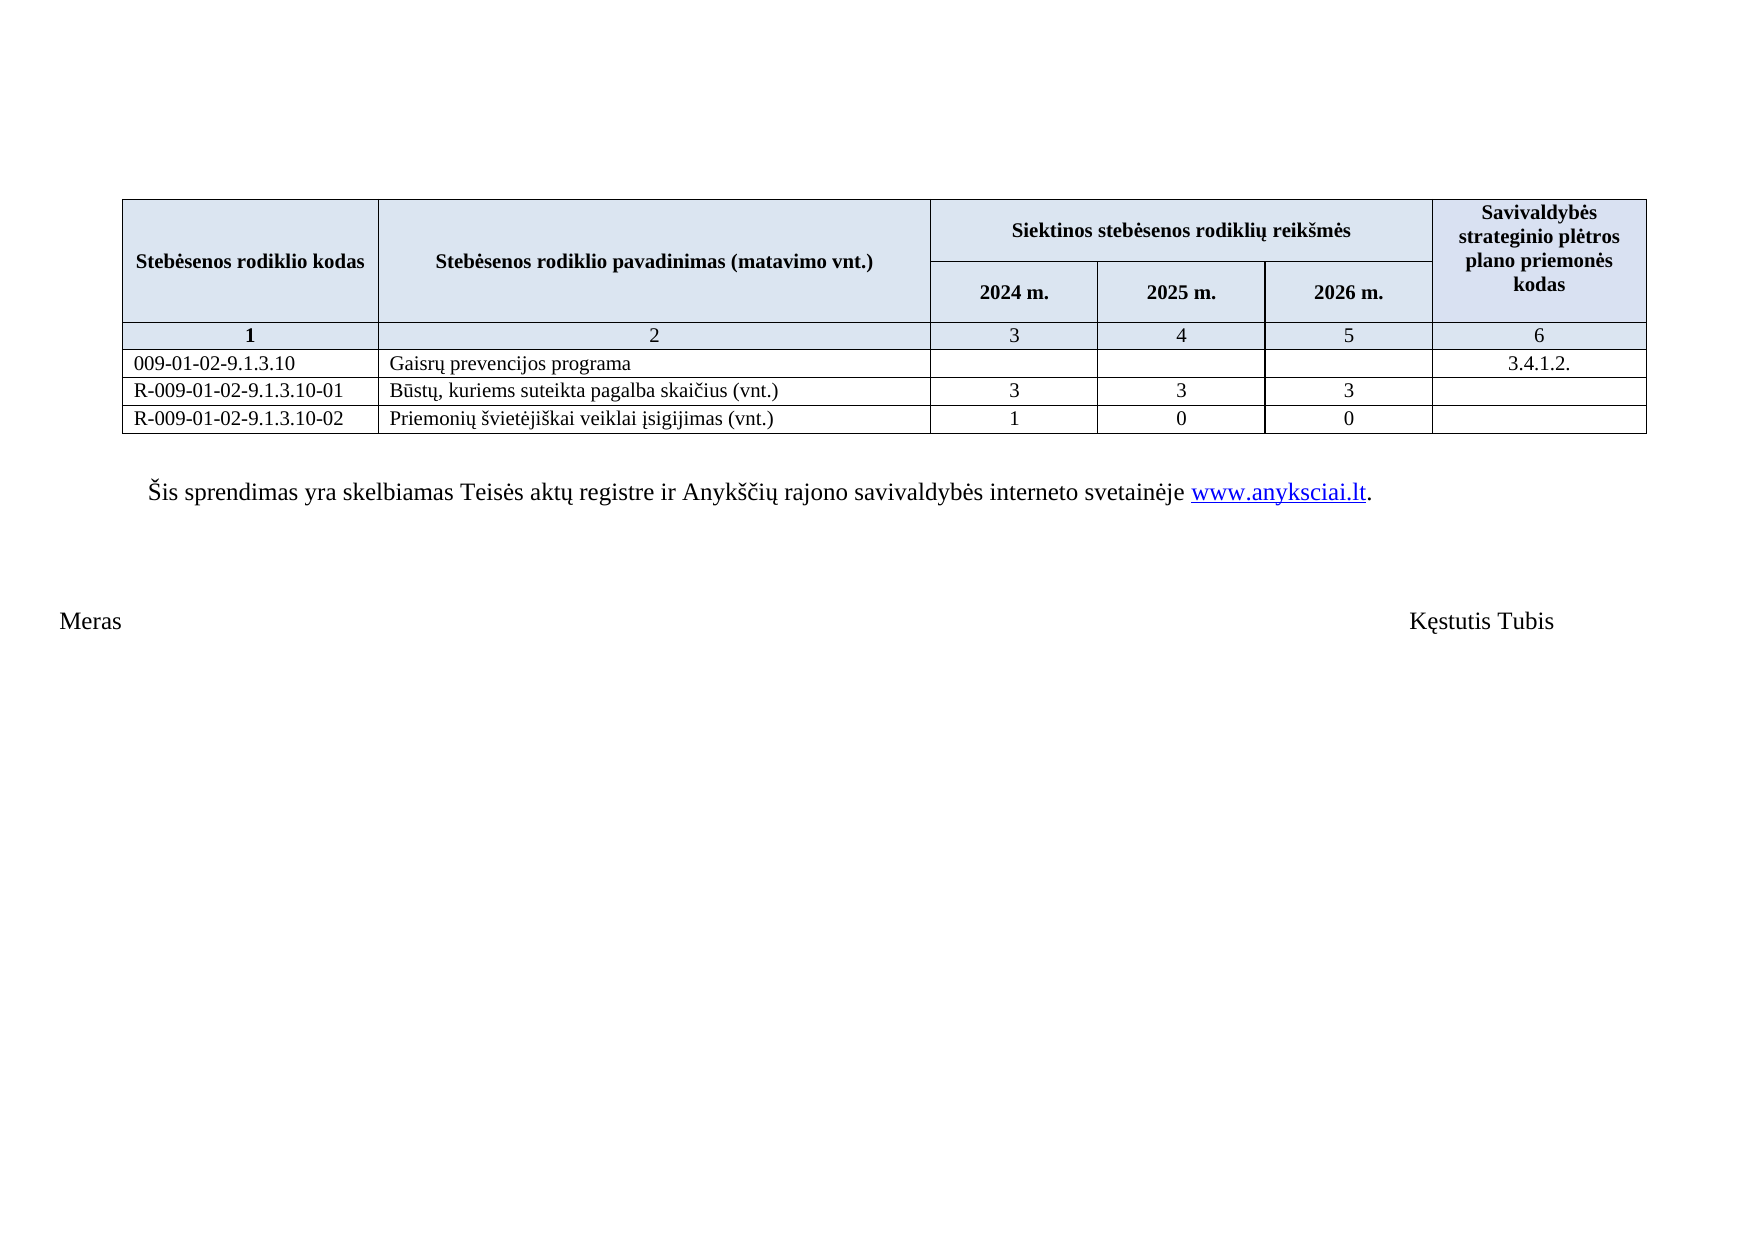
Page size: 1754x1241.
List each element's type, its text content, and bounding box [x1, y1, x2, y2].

table_header Siektinos stebėsenos rodiklių reikšmės [931, 200, 1432, 261]
table_cell 3 [1098, 378, 1264, 405]
table_cell 4 [1098, 323, 1264, 349]
text Šis sprendimas yra skelbiamas Teisės aktų registre ir Anykščių rajono savivaldybės interneto svetainėje www.anyksciai.lt. [59, 477, 1636, 506]
table_cell 2024 m. [931, 262, 1097, 322]
table_cell 2 [379, 323, 930, 349]
table_cell [1433, 406, 1646, 433]
table_header Savivaldybės strateginio plėtros plano priemonės kodas [1433, 200, 1646, 322]
table_cell [1266, 350, 1432, 377]
table_cell R-009-01-02-9.1.3.10-01 [123, 378, 378, 405]
table_cell R-009-01-02-9.1.3.10-02 [123, 406, 378, 433]
table_cell [1098, 350, 1264, 377]
text Meras Kęstutis Tubis [59, 606, 1636, 635]
table_cell 3 [1266, 378, 1432, 405]
table_cell 6 [1433, 323, 1646, 349]
table_header Stebėsenos rodiklio kodas [123, 200, 378, 322]
table_cell 009-01-02-9.1.3.10 [123, 350, 378, 377]
table_cell 3 [931, 323, 1097, 349]
table_cell 1 [931, 406, 1097, 433]
table_cell 5 [1266, 323, 1432, 349]
table_cell Priemonių švietėjiškai veiklai įsigijimas (vnt.) [379, 406, 930, 433]
table_cell 0 [1098, 406, 1264, 433]
table_cell 2026 m. [1266, 262, 1432, 322]
table_cell [931, 350, 1097, 377]
table_cell 0 [1266, 406, 1432, 433]
table_cell 2025 m. [1098, 262, 1264, 322]
table_cell Gaisrų prevencijos programa [379, 350, 930, 377]
table_cell 3 [931, 378, 1097, 405]
table_header Stebėsenos rodiklio pavadinimas (matavimo vnt.) [379, 200, 930, 322]
table_cell [1433, 378, 1646, 405]
table_cell 3.4.1.2. [1433, 350, 1646, 377]
table_cell 1 [123, 323, 378, 349]
table_cell Būstų, kuriems suteikta pagalba skaičius (vnt.) [379, 378, 930, 405]
